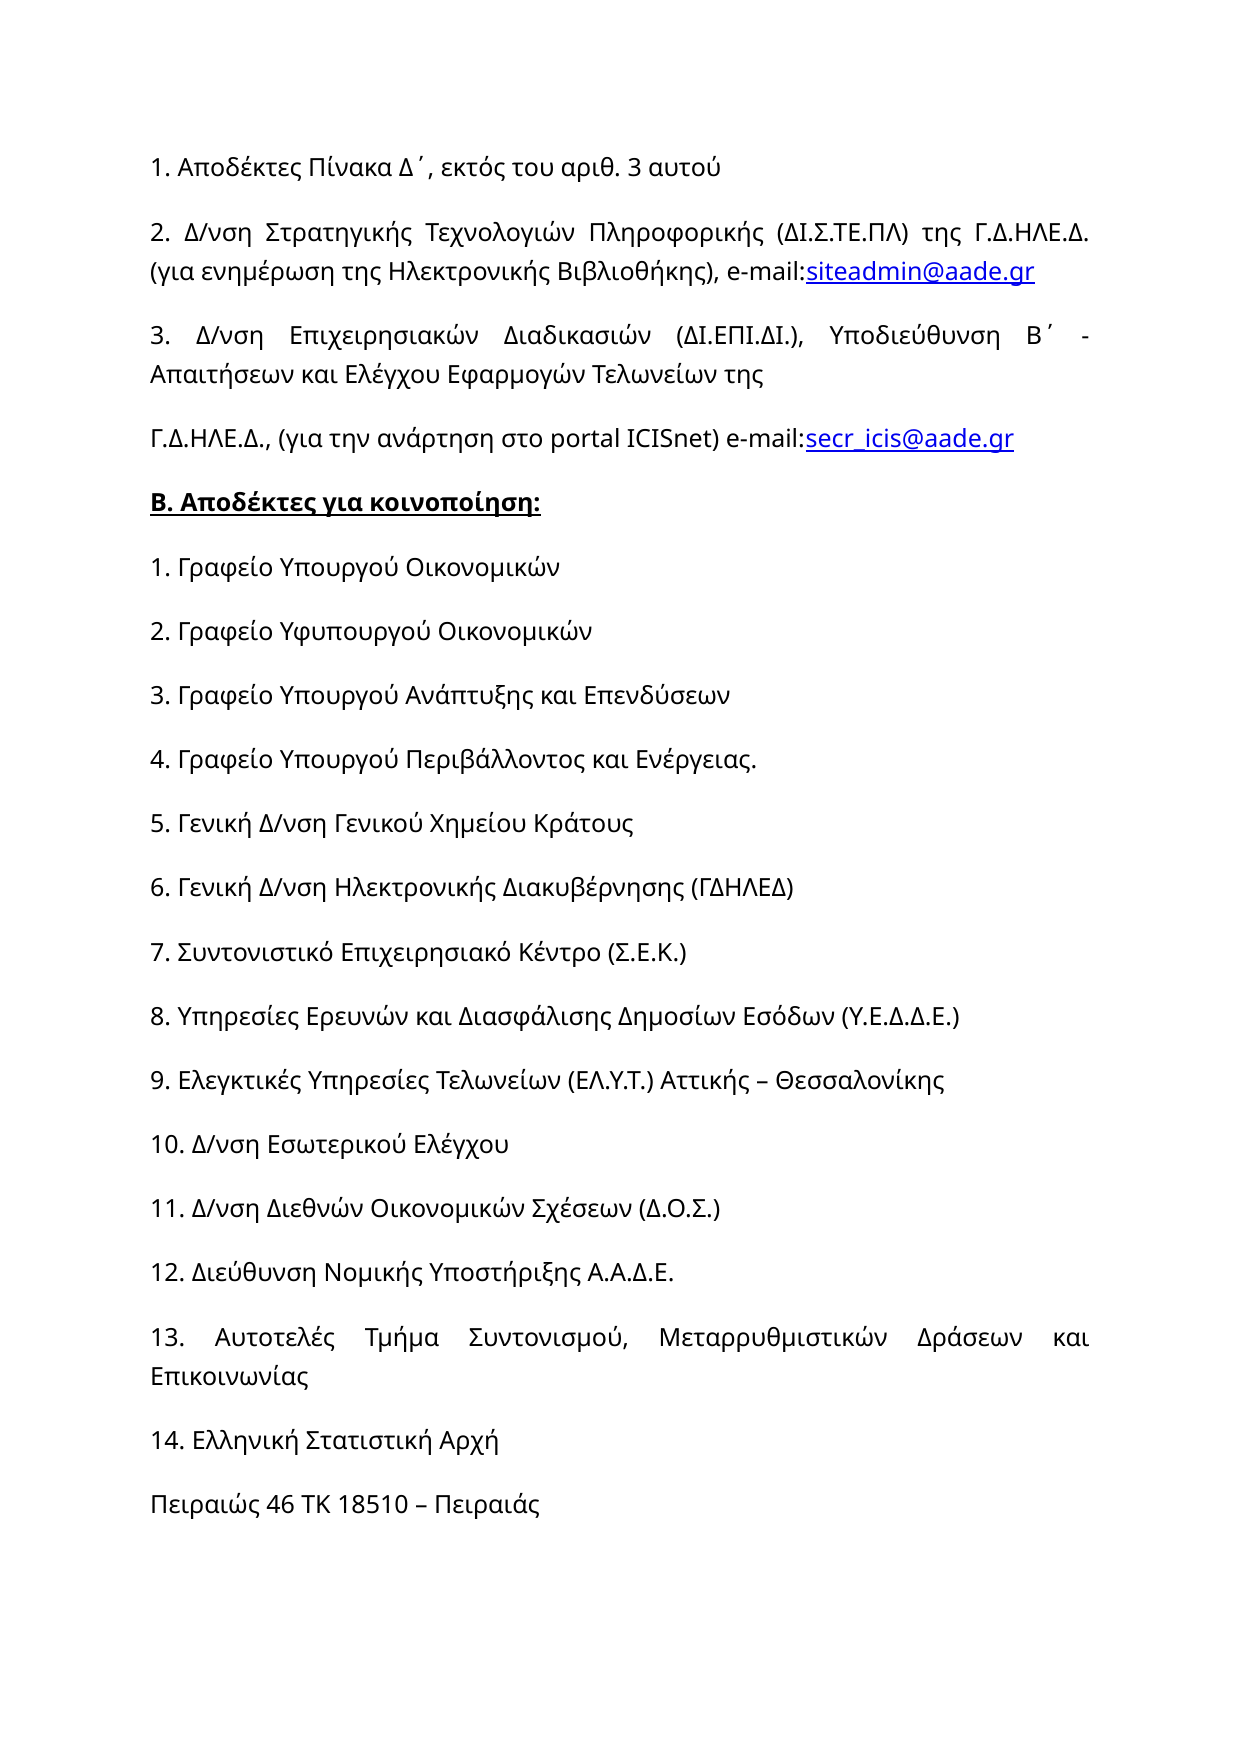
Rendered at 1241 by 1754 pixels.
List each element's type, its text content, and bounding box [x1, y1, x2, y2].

text 13. Αυτοτελές Τμήμα Συντονισμού, Μεταρρυθμιστικών Δράσεων και Επικοινωνίας [150, 1319, 1090, 1392]
text 10. Δ/νση Εσωτερικού Ελέγχου [150, 1127, 1090, 1161]
text Γ.Δ.ΗΛΕ.Δ., (για την ανάρτηση στο portal ICISnet) e-mail:secr_icis@aade.gr [150, 421, 1090, 455]
text 14. Ελληνική Στατιστική Αρχή [150, 1422, 1090, 1457]
text Β. Αποδέκτες για κοινοποίηση: [150, 485, 1090, 519]
text 3. Δ/νση Επιχειρησιακών Διαδικασιών (ΔΙ.ΕΠΙ.ΔΙ.), Υποδιεύθυνση Β΄ - Απαιτήσεων και Ελέγχου Εφαρμογών Τελωνείων της [150, 317, 1090, 391]
text Πειραιώς 46 ΤΚ 18510 – Πειραιάς [150, 1487, 1090, 1521]
text 9. Ελεγκτικές Υπηρεσίες Τελωνείων (ΕΛ.Υ.Τ.) Αττικής – Θεσσαλονίκης [150, 1062, 1090, 1097]
text 1. Αποδέκτες Πίνακα Δ΄, εκτός του αριθ. 3 αυτού [150, 150, 1090, 184]
text 7. Συντονιστικό Επιχειρησιακό Κέντρο (Σ.Ε.Κ.) [150, 934, 1090, 968]
text 2. Δ/νση Στρατηγικής Τεχνολογιών Πληροφορικής (ΔΙ.Σ.ΤΕ.ΠΛ) της Γ.Δ.ΗΛΕ.Δ. (για ενημέρωση της Ηλεκτρονικής Βιβλιοθήκης), e-mail:siteadmin@aade.gr [150, 214, 1090, 287]
text 12. Διεύθυνση Νομικής Υποστήριξης Α.Α.Δ.Ε. [150, 1255, 1090, 1289]
text 4. Γραφείο Υπουργού Περιβάλλοντος και Ενέργειας. [150, 742, 1090, 776]
text 3. Γραφείο Υπουργού Ανάπτυξης και Επενδύσεων [150, 677, 1090, 712]
text 1. Γραφείο Υπουργού Οικονομικών [150, 549, 1090, 583]
text 6. Γενική Δ/νση Ηλεκτρονικής Διακυβέρνησης (ΓΔΗΛΕΔ) [150, 870, 1090, 904]
text 2. Γραφείο Υφυπουργού Οικονομικών [150, 613, 1090, 647]
text 8. Υπηρεσίες Ερευνών και Διασφάλισης Δημοσίων Εσόδων (Υ.Ε.Δ.Δ.Ε.) [150, 998, 1090, 1032]
text 11. Δ/νση Διεθνών Οικονομικών Σχέσεων (Δ.Ο.Σ.) [150, 1191, 1090, 1225]
text 5. Γενική Δ/νση Γενικού Χημείου Κράτους [150, 806, 1090, 840]
